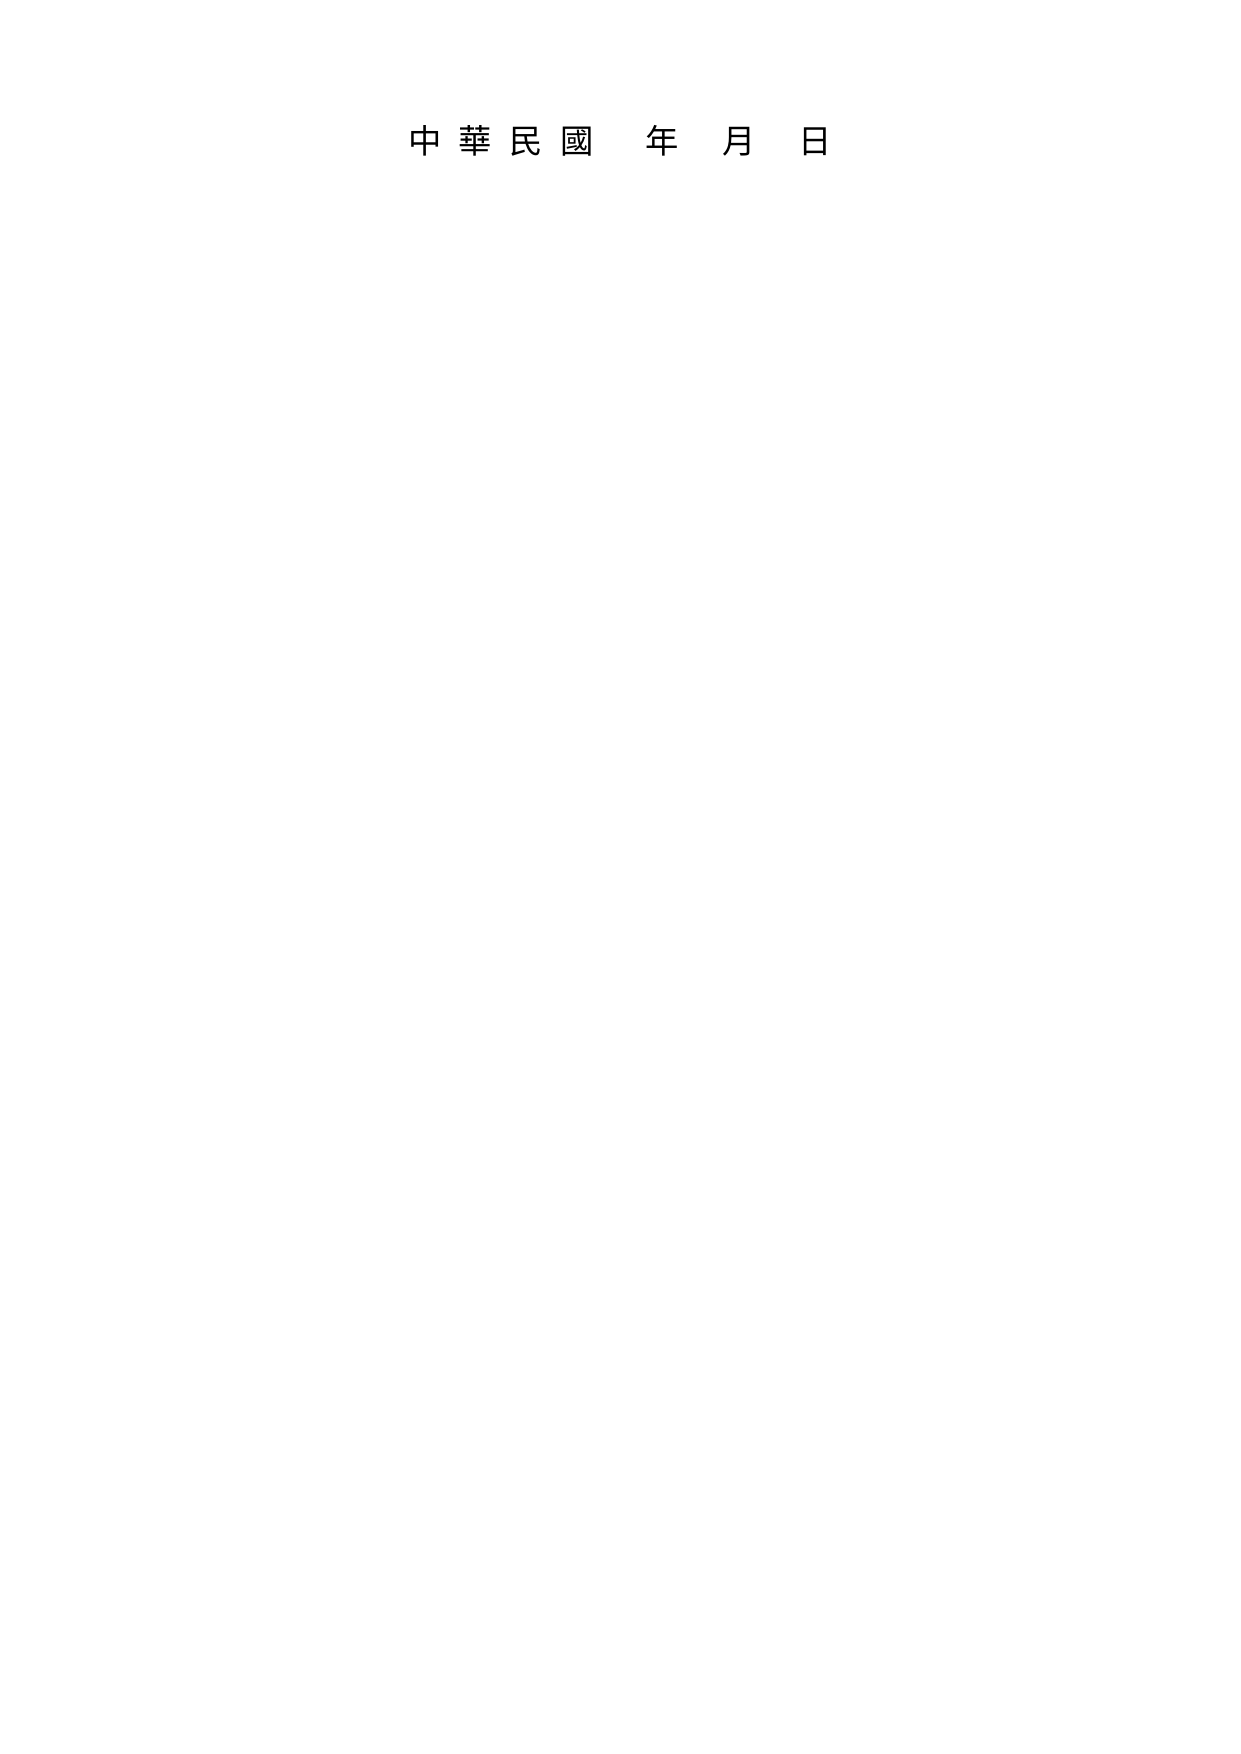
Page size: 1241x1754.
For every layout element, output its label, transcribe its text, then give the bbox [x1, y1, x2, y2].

text 中 華 民 國 年 月 日 [118, 118, 1122, 163]
